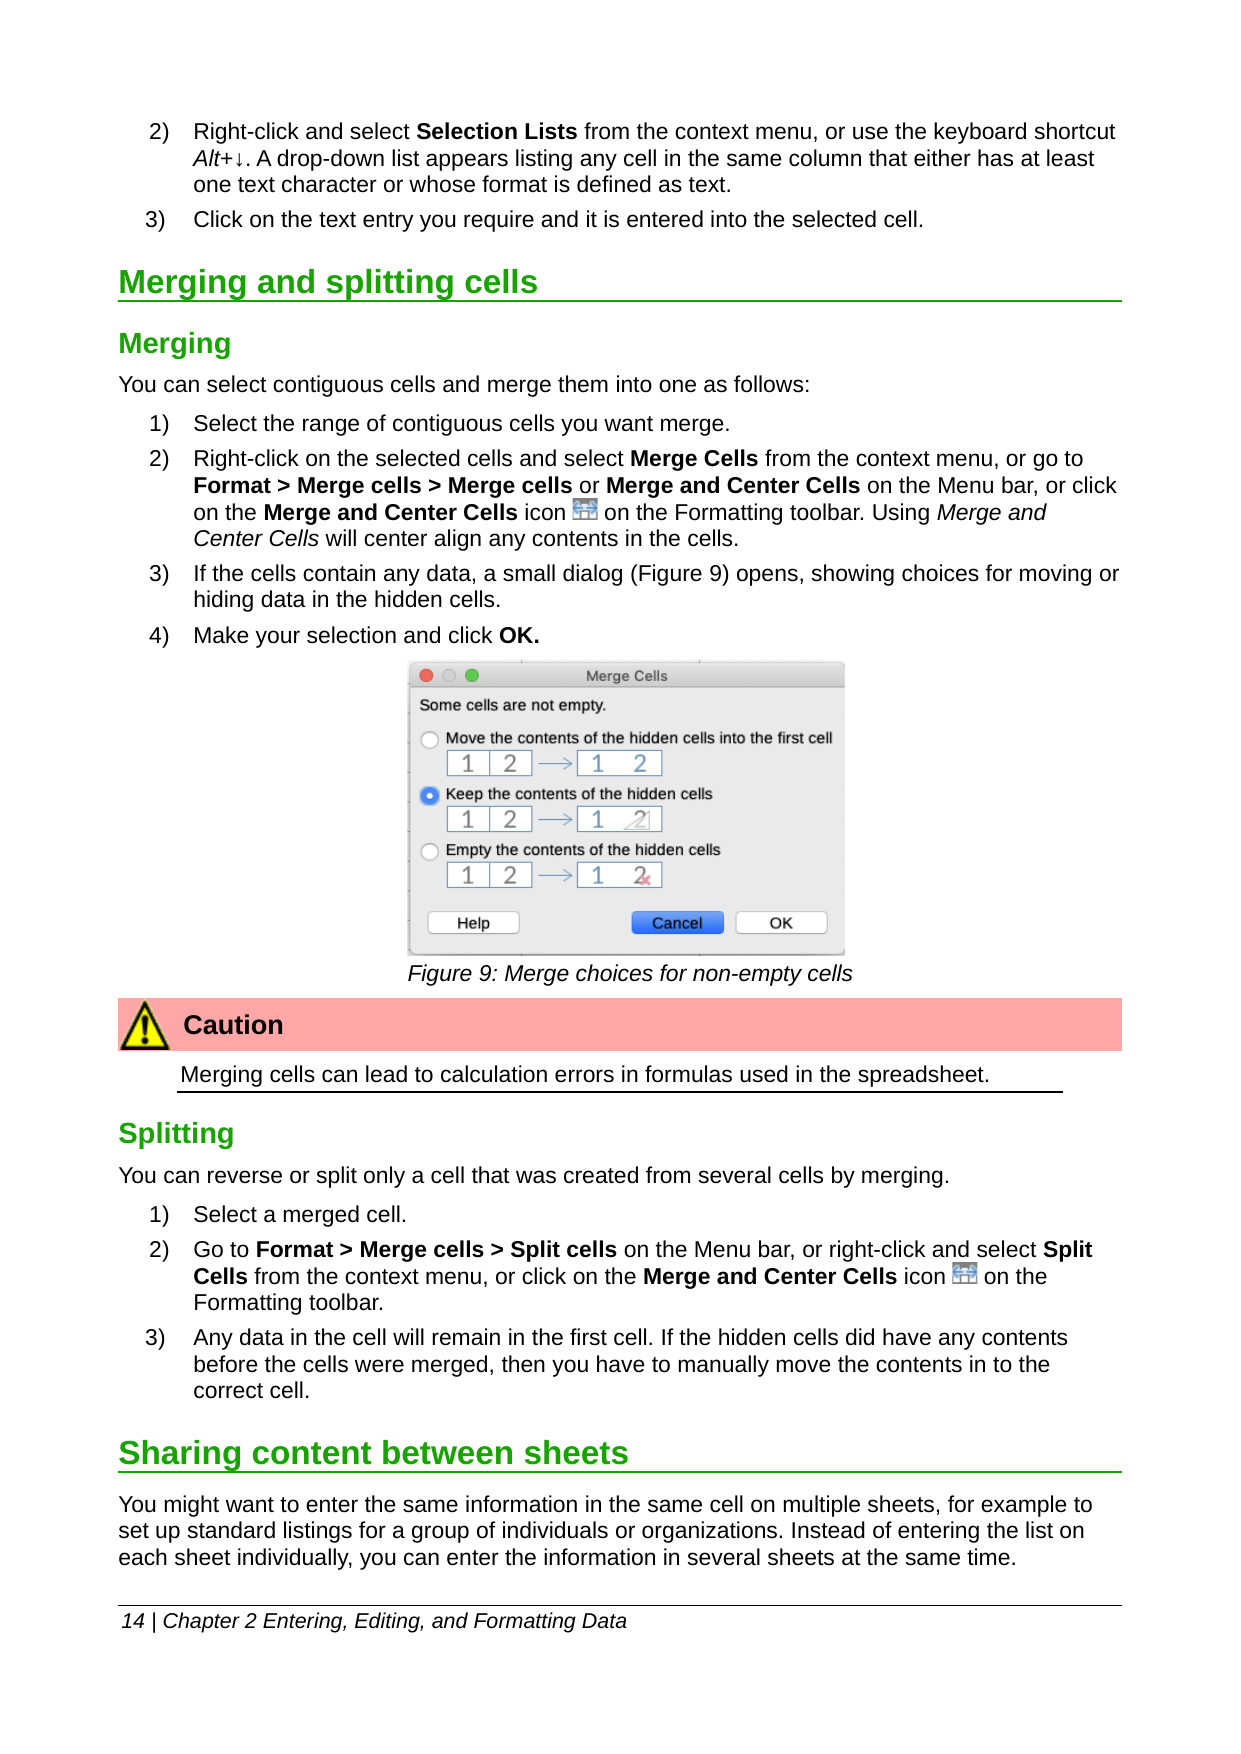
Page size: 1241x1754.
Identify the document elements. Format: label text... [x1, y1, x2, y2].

list Make your selection and click OK. [169, 622, 1122, 648]
subtitle Sharing content between sheets [118, 1433, 1122, 1471]
text Merging cells can lead to calculation errors in formulas used in the spreadsheet. [177, 1058, 1063, 1091]
list Select the range of contiguous cells you want merge. [169, 410, 1122, 437]
subtitle Merging and splitting cells [118, 262, 1122, 300]
subtitle Splitting [118, 1116, 1122, 1150]
list Any data in the cell will remain in the first cell. If the hidden cells did have any contents before the cells were merged, then you have to manually move the contents in to the correct cell. [165, 1324, 1122, 1403]
list Click on the text entry you require and it is entered into the selected cell. [165, 206, 1122, 232]
subtitle Caution [118, 998, 1122, 1051]
text You might want to enter the same information in the same cell on multiple sheets, for example to set up standard listings for a group of individuals or organizations. Instead of entering the list on each sheet individually, you can enter the information in several sheets at the same time. [118, 1491, 1122, 1570]
list If the cells contain any data, a small dialog (Figure 9) opens, showing choices for moving or hiding data in the hidden cells. [169, 560, 1122, 613]
picture [952, 1262, 978, 1284]
list Go to Format > Merge cells > Split cells on the Menu bar, or right-click and select Split Cells from the context menu, or click on the Merge and Center Cells icon on the Formatting toolbar. [169, 1236, 1122, 1315]
text You can reverse or split only a cell that was created from several cells by merging. [118, 1162, 1122, 1188]
list Select a merged cell. [169, 1201, 1122, 1227]
picture [407, 660, 845, 956]
picture [572, 498, 598, 520]
picture [119, 999, 170, 1050]
text You can select contiguous cells and merge them into one as follows: [118, 371, 1122, 398]
list Figure 9: Merge choices for non-empty cells [407, 660, 892, 987]
subtitle Merging [118, 326, 1122, 359]
list Right-click and select Selection Lists from the context menu, or use the keyboard shortcut Alt+↓. A drop-down list appears listing any cell in the same column that either has at least one text character or whose format is defined as text. [169, 118, 1122, 197]
list Right-click on the selected cells and select Merge Cells from the context menu, or go to Format > Merge cells > Merge cells or Merge and Center Cells on the Menu bar, or click on the Merge and Center Cells icon on the Formatting toolbar. Using Merge and Center Cells will center align any contents in the cells. [169, 445, 1122, 551]
